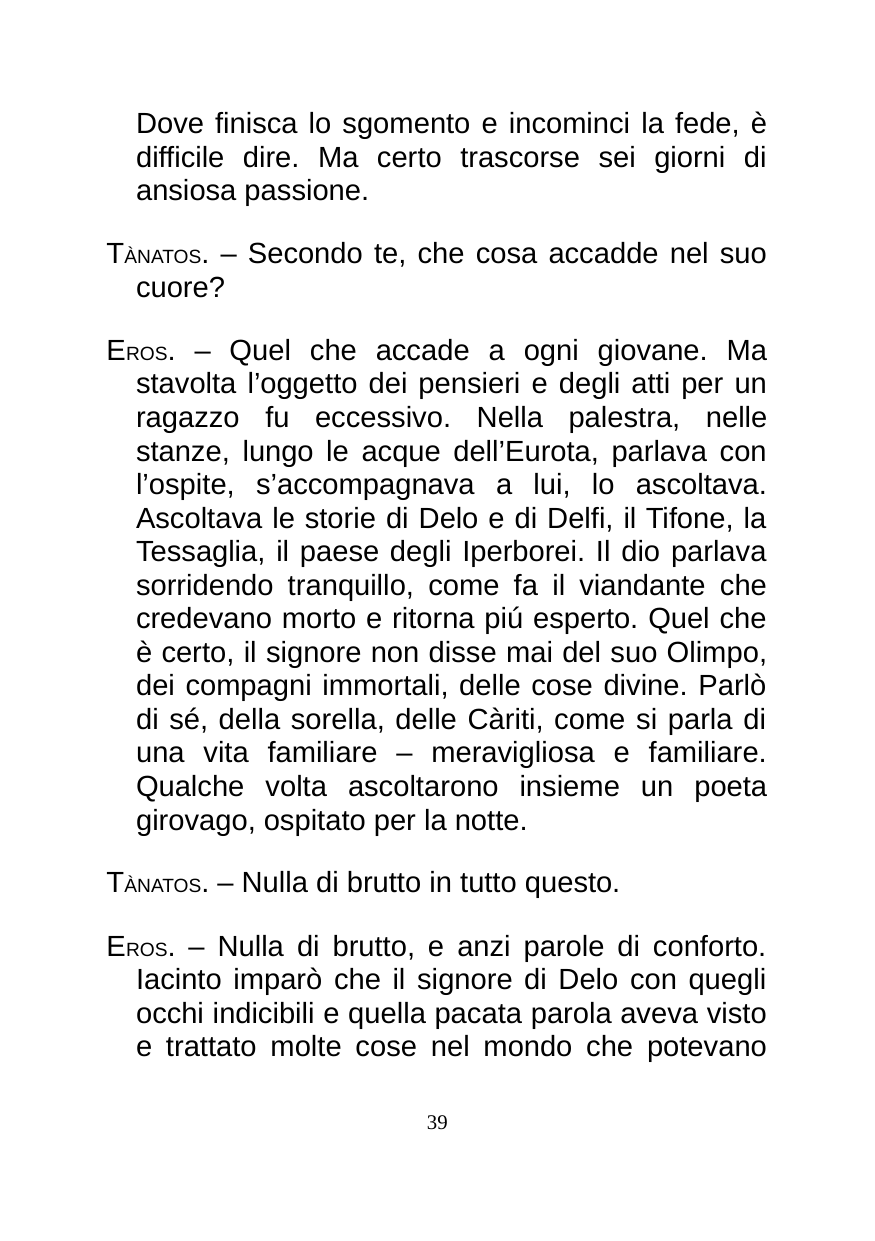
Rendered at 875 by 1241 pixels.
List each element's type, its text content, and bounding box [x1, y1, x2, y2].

text Dove finisca lo sgomento e incominci la fede, è difficile dire. Ma certo trascorse sei giorni di ansiosa passione. [106, 106, 768, 207]
text Eros. – Nulla di brutto, e anzi parole di conforto. Iacinto imparò che il signore di Delo con quegli occhi indicibili e quella pacata parola aveva visto e trattato molte cose nel mondo che potevano [106, 928, 768, 1063]
text Tànatos. – Secondo te, che cosa accadde nel suo cuore? [106, 236, 768, 303]
text Tànatos. – Nulla di brutto in tutto questo. [106, 866, 768, 899]
text Eros. – Quel che accade a ogni giovane. Ma stavolta l’oggetto dei pensieri e degli atti per un ragazzo fu eccessivo. Nella palestra, nelle stanze, lungo le acque dell’Eurota, parlava con l’ospite, s’accompagnava a lui, lo ascoltava. Ascoltava le storie di Delo e di Delfi, il Tifone, la Tessaglia, il paese degli Iperborei. Il dio parlava sorridendo tranquillo, come fa il viandante che credevano morto e ritorna piú esperto. Quel che è certo, il signore non disse mai del suo Olimpo, dei compagni immortali, delle cose divine. Parlò di sé, della sorella, delle Càriti, come si parla di una vita familiare – meravigliosa e familiare. Qualche volta ascoltarono insieme un poeta girovago, ospitato per la notte. [106, 333, 768, 836]
